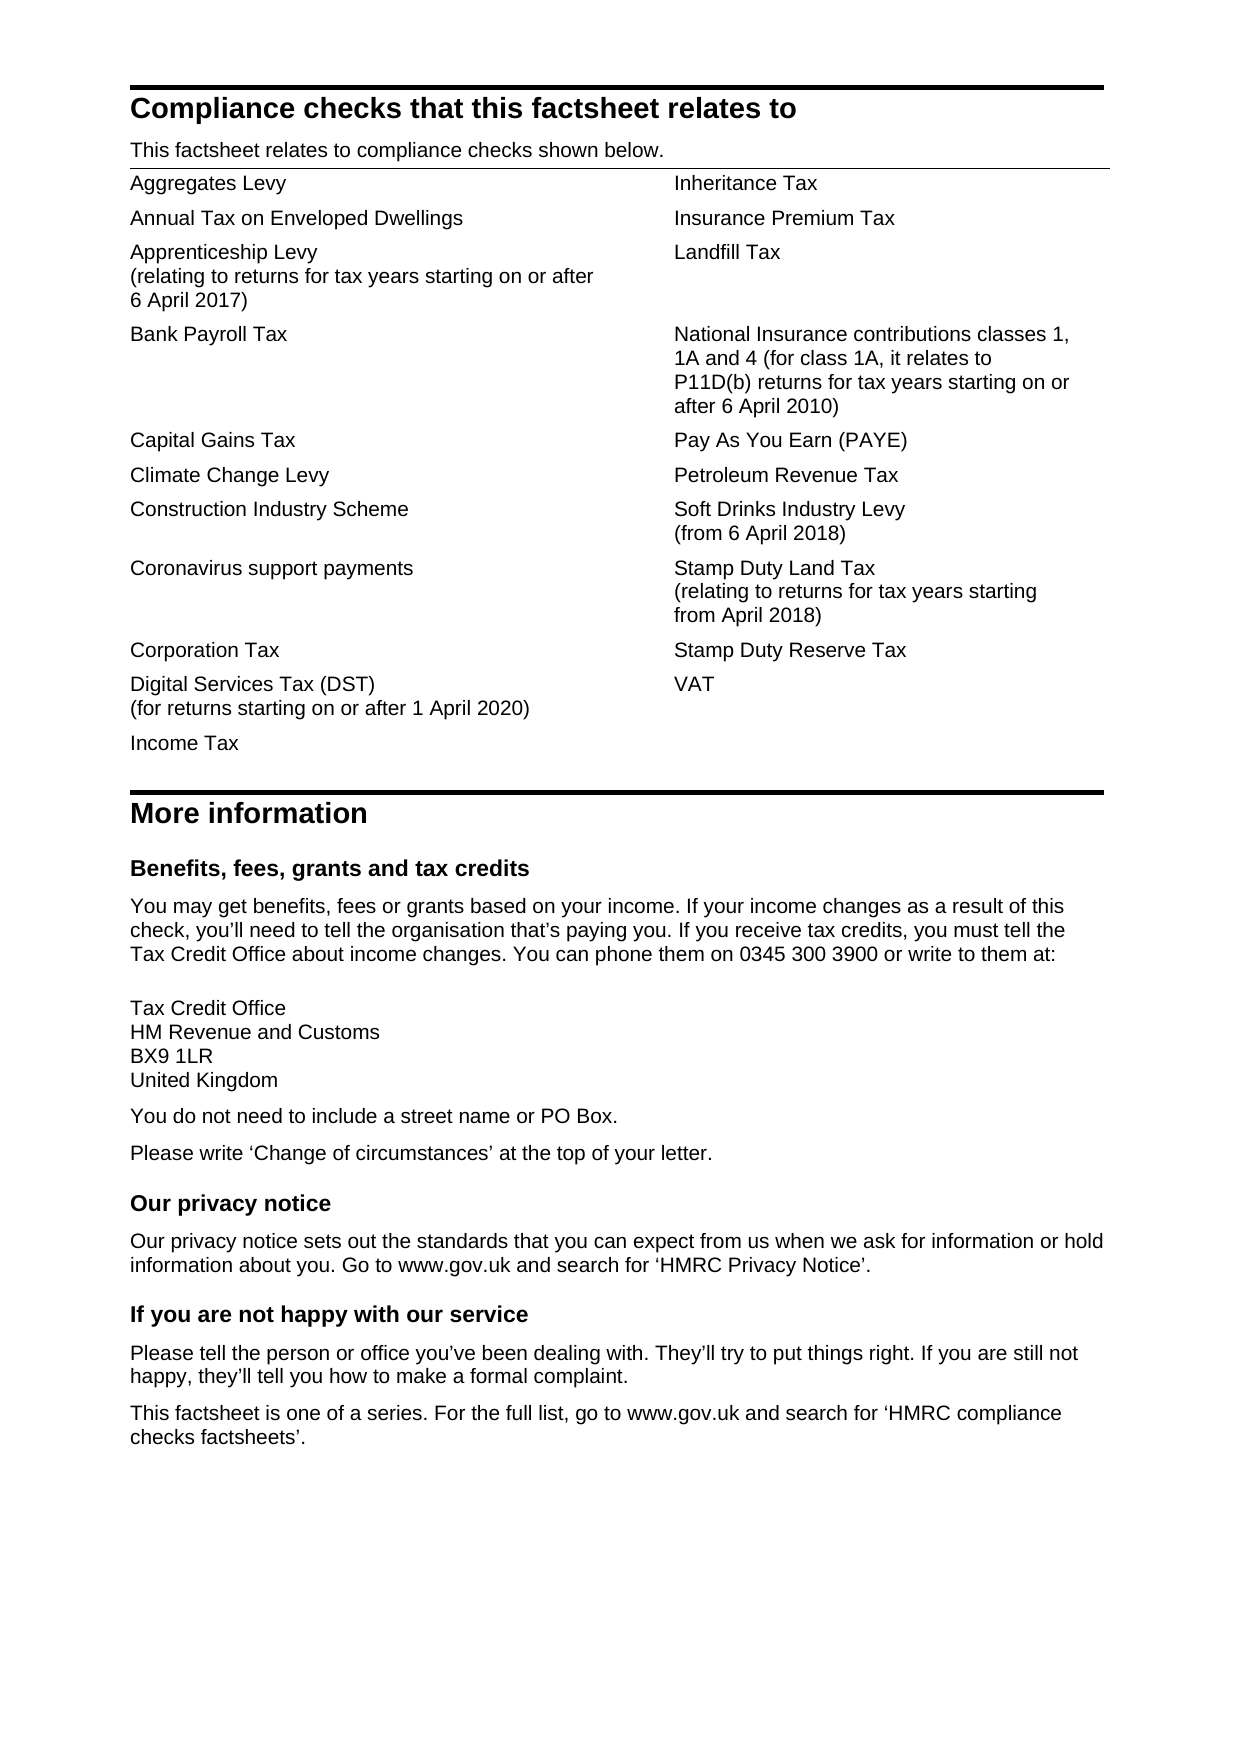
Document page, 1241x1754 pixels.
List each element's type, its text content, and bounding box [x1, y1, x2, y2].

subtitle More information [130, 795, 1104, 830]
text Construction Industry Scheme Soft Drinks Industry Levy (from 6 April 2018) [130, 494, 1110, 545]
text Our privacy notice sets out the standards that you can expect from us when we ask for information or hold information about you. Go to www.gov.uk and search for ‘HMRC Privacy Notice’. [130, 1228, 1110, 1276]
subtitle Benefits, fees, grants and tax credits [130, 855, 1110, 881]
subtitle If you are not happy with our service [130, 1301, 1110, 1328]
text Digital Services Tax (DST) VAT (for returns starting on or after 1 April 2020) [130, 669, 1110, 720]
text You do not need to include a street name or PO Box. [130, 1104, 1110, 1128]
text Please write ‘Change of circumstances’ at the top of your letter. [130, 1141, 1110, 1165]
text Please tell the person or office you’ve been dealing with. They’ll try to put things right. If you are still not happy, they’ll tell you how to make a formal complaint. [130, 1340, 1110, 1388]
subtitle Our privacy notice [130, 1190, 1110, 1216]
text You may get benefits, fees or grants based on your income. If your income changes as a result of this check, you’ll need to tell the organisation that’s paying you. If you receive tax credits, you must tell the Tax Credit Office about income changes. You can phone them on 0345 300 3900 or write to them at: [130, 894, 1110, 990]
text Coronavirus support payments Stamp Duty Land Tax (relating to returns for tax years starting from April 2018) [130, 552, 1110, 627]
text Annual Tax on Enveloped Dwellings Insurance Premium Tax [130, 202, 1110, 229]
text This factsheet relates to compliance checks shown below. [130, 138, 1110, 162]
text Corporation Tax Stamp Duty Reserve Tax [130, 634, 1110, 662]
text Aggregates Levy Inheritance Tax [130, 169, 1110, 195]
text Bank Payroll Tax National Insurance contributions classes 1, 1A and 4 (for class 1A, it relates to P11D(b) returns for tax years starting on or after 6 April 2010) [130, 319, 1110, 418]
text Income Tax [130, 730, 1110, 754]
text Apprenticeship Levy Landfill Tax (relating to returns for tax years starting on or after 6 April 2017) [130, 237, 1110, 312]
text This factsheet is one of a series. For the full list, go to www.gov.uk and search for ‘HMRC compliance checks factsheets’. [130, 1401, 1110, 1449]
text Climate Change Levy Petroleum Revenue Tax [130, 459, 1110, 487]
text Compliance checks that this factsheet relates to [130, 90, 1104, 125]
text Tax Credit Office HM Revenue and Customs BX9 1LR United Kingdom [130, 996, 1110, 1092]
text Capital Gains Tax Pay As You Earn (PAYE) [130, 425, 1110, 452]
